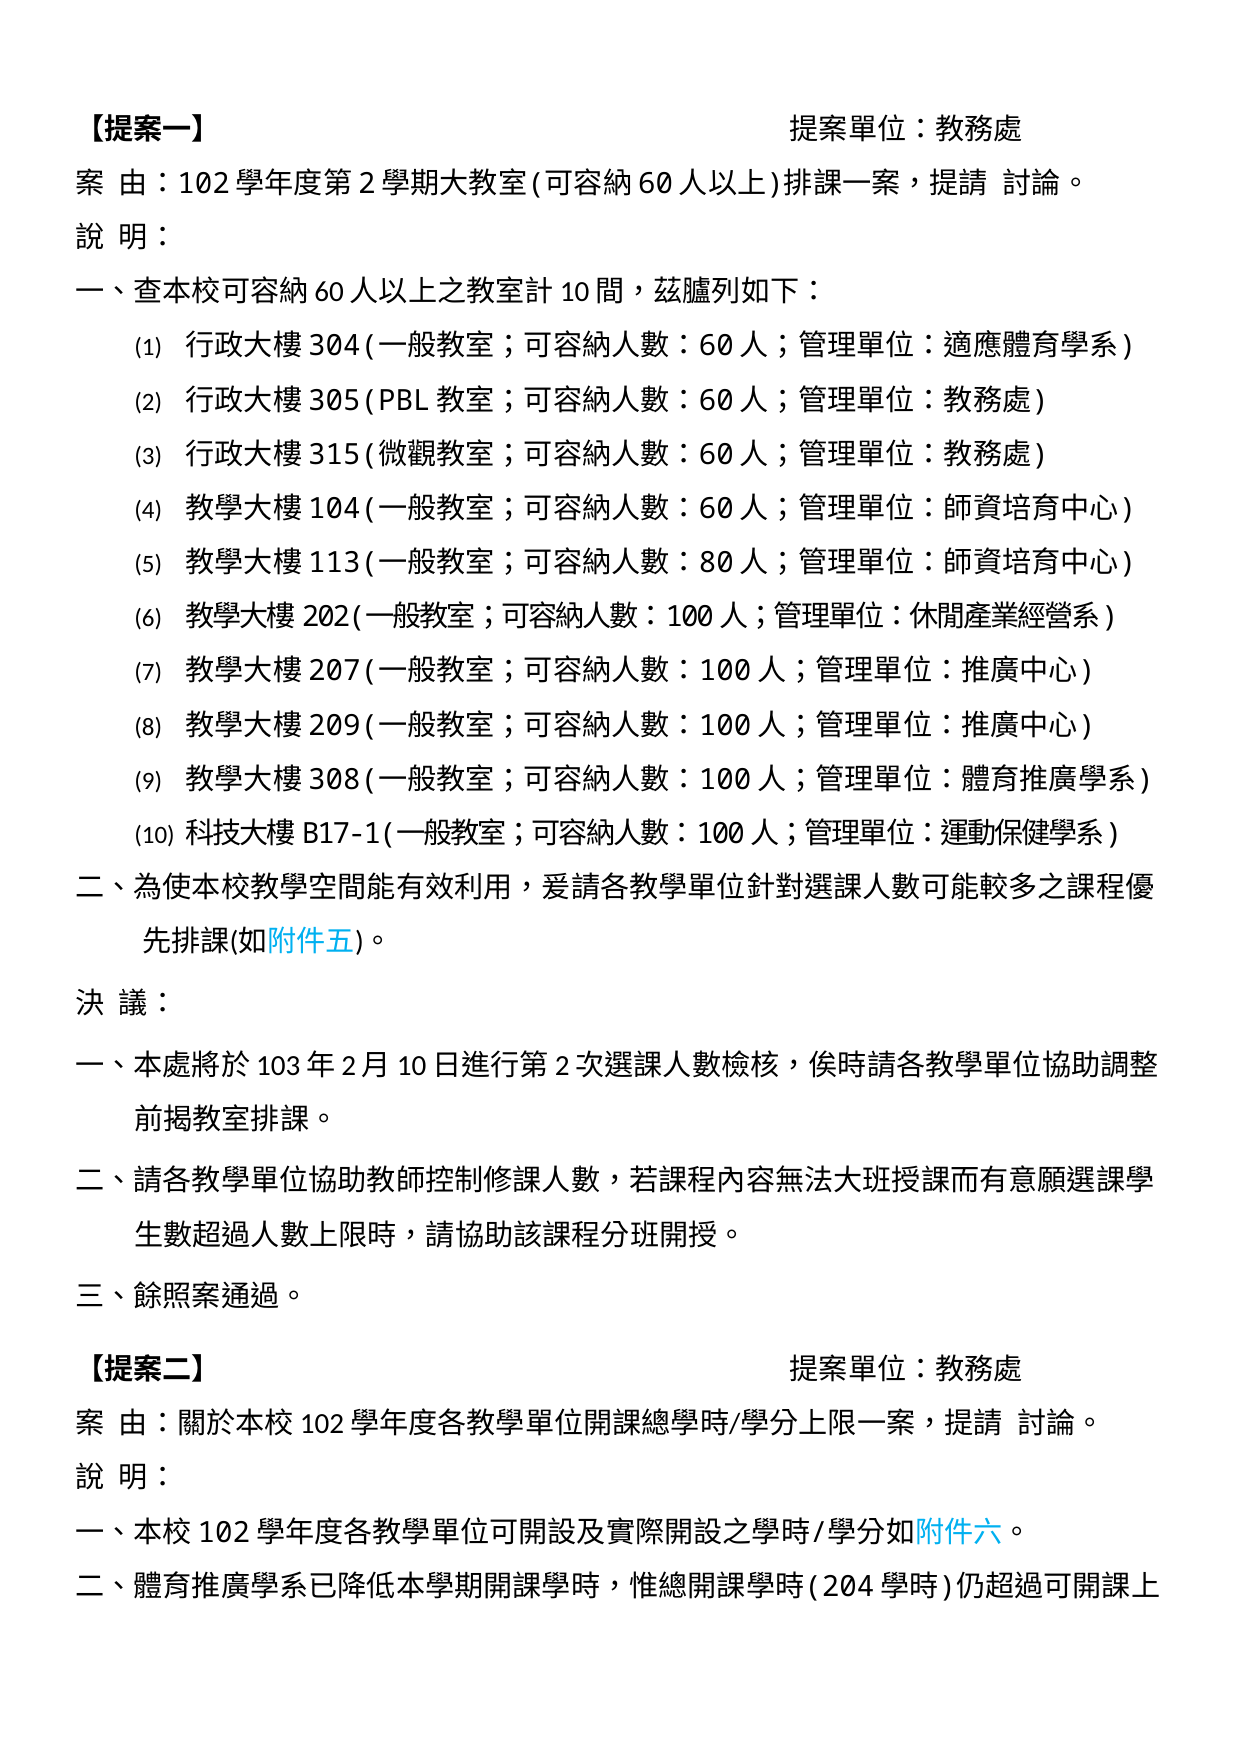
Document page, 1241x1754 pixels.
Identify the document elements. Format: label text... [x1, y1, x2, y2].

text 三、餘照案通過。 [75, 1263, 1165, 1317]
text 二、為使本校教學空間能有效利用，爰請各教學單位針對選課人數可能較多之課程優先排課(如附件五)。 [75, 854, 1165, 962]
text 說 明： [75, 1444, 1165, 1499]
list 教學大樓104(一般教室；可容納人數：60人；管理單位：師資培育中心) [134, 475, 1165, 529]
text 一、本校102學年度各教學單位可開設及實際開設之學時/學分如附件六。 [75, 1499, 1165, 1553]
text 二、體育推廣學系已降低本學期開課學時，惟總開課學時(204學時)仍超過可開課上 [75, 1553, 1165, 1607]
text 決 議： [75, 970, 1165, 1024]
list 科技大樓B17-1(一般教室；可容納人數：100人；管理單位：運動保健學系) [134, 800, 1165, 854]
list 教學大樓207(一般教室；可容納人數：100人；管理單位：推廣中心) [134, 637, 1165, 692]
text 案 由：關於本校102學年度各教學單位開課總學時/學分上限一案，提請 討論。 [75, 1390, 1165, 1444]
text 一、本處將於103年2月10日進行第2次選課人數檢核，俟時請各教學單位協助調整前揭教室排課。 [75, 1032, 1165, 1140]
list 教學大樓202(一般教室；可容納人數：100人；管理單位：休閒產業經營系) [134, 583, 1165, 637]
list 教學大樓209(一般教室；可容納人數：100人；管理單位：推廣中心) [134, 692, 1165, 746]
text 一、查本校可容納60人以上之教室計10間，茲臚列如下： [75, 258, 1165, 312]
list 行政大樓315(微觀教室；可容納人數：60人；管理單位：教務處) [134, 421, 1165, 475]
text 二、請各教學單位協助教師控制修課人數，若課程內容無法大班授課而有意願選課學生數超過人數上限時，請協助該課程分班開授。 [75, 1147, 1165, 1256]
text 【提案二】 提案單位：教務處 [75, 1336, 1165, 1390]
list 行政大樓304(一般教室；可容納人數：60人；管理單位：適應體育學系) [134, 312, 1165, 367]
text 案 由：102學年度第2學期大教室(可容納60人以上)排課一案，提請 討論。 [75, 150, 1165, 204]
list 教學大樓308(一般教室；可容納人數：100人；管理單位：體育推廣學系) [134, 746, 1165, 800]
text 說 明： [75, 204, 1165, 258]
list 教學大樓113(一般教室；可容納人數：80人；管理單位：師資培育中心) [134, 529, 1165, 583]
text 【提案一】 提案單位：教務處 [75, 96, 1165, 150]
list 行政大樓305(PBL教室；可容納人數：60人；管理單位：教務處) [134, 367, 1165, 421]
